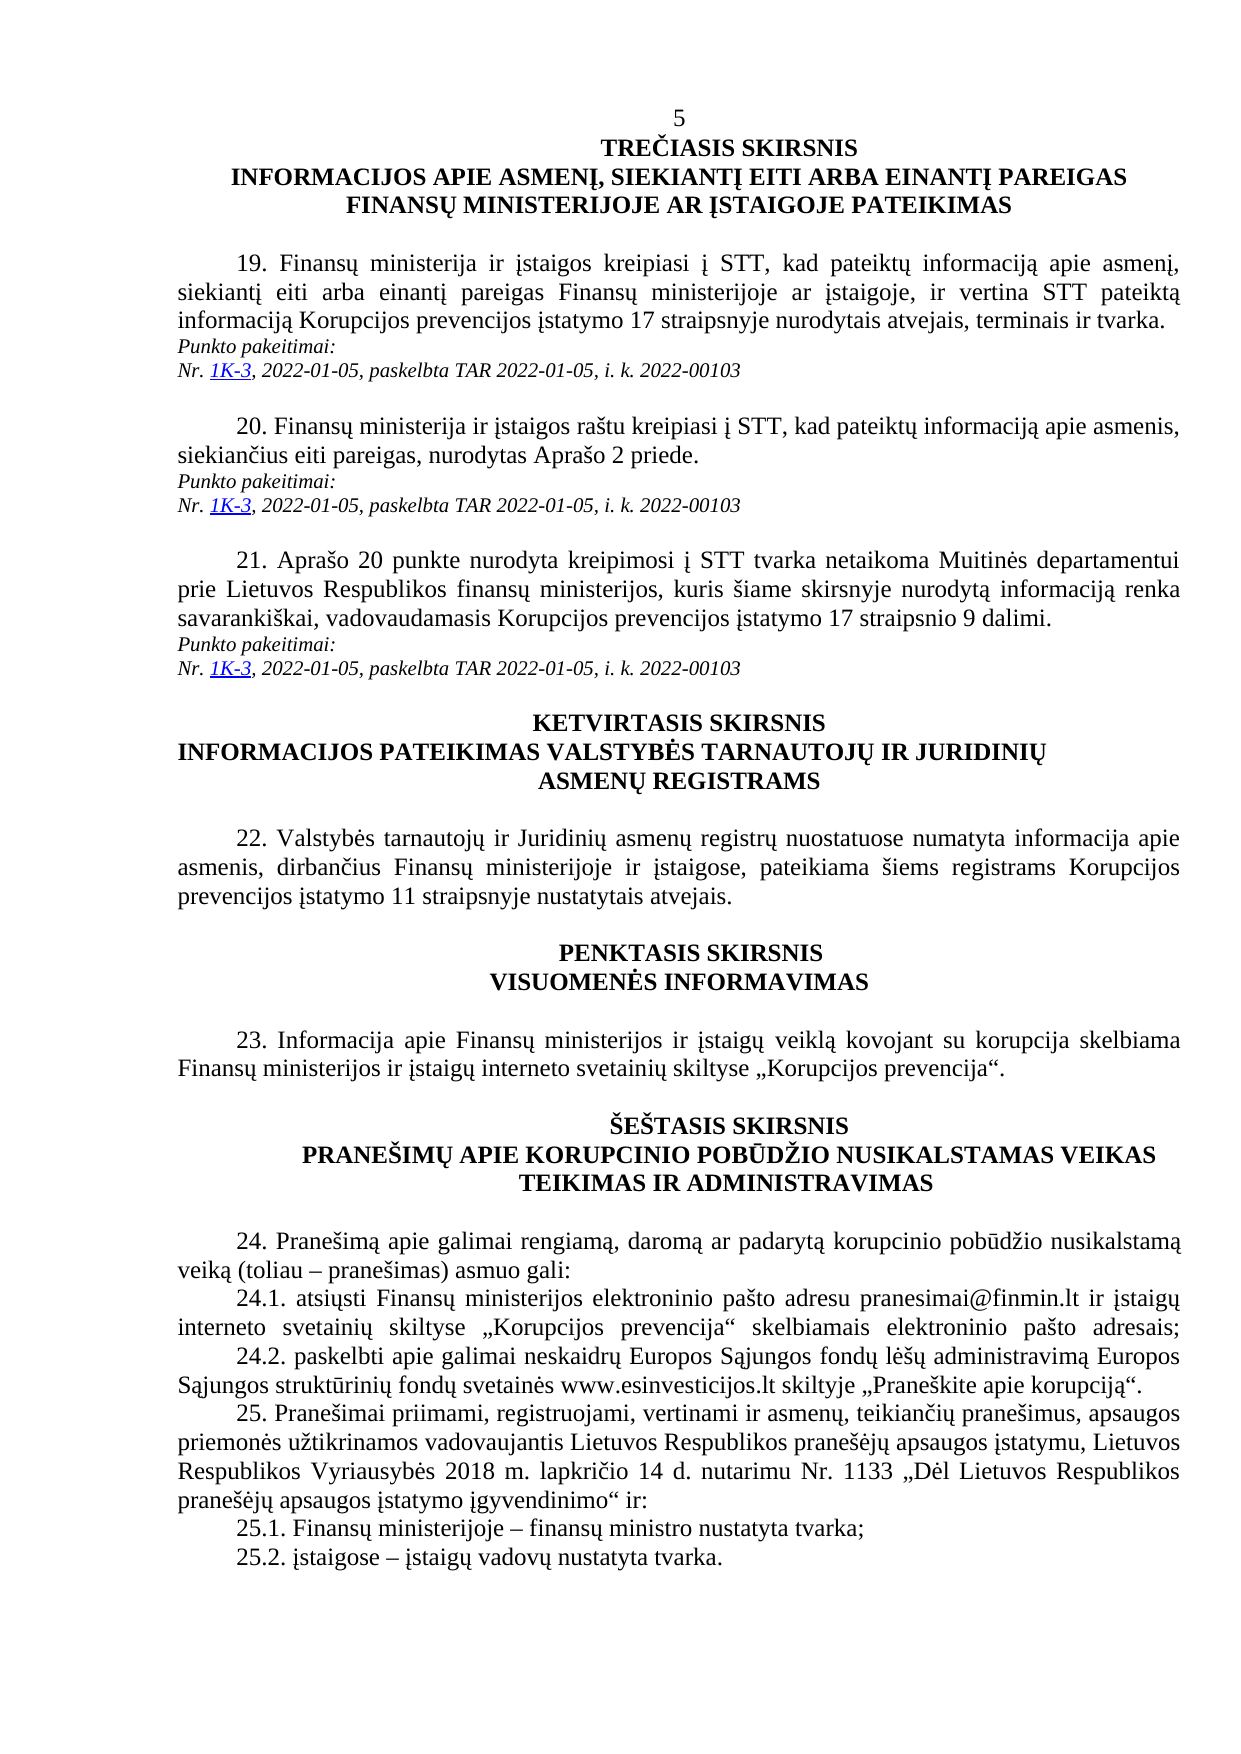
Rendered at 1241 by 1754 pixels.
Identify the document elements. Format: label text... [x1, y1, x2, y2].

text ŠEŠTASIS SKIRSNIS [277, 1111, 1181, 1140]
text Nr. 1K-3, 2022-01-05, paskelbta TAR 2022-01-05, i. k. 2022-00103 [177, 358, 1181, 382]
text 22. Valstybės tarnautojų ir Juridinių asmenų registrų nuostatuose numatyta informacija apie asmenis, dirbančius Finansų ministerijoje ir įstaigose, pateikiama šiems registrams Korupcijos prevencijos įstatymo 11 straipsnyje nustatytais atvejais. [177, 823, 1181, 910]
text INFORMACIJOS PATEIKIMAS VALSTYBĖS TARNAUTOJŲ IR JURIDINIŲ [177, 737, 1181, 766]
text 25.2. įstaigose – įstaigų vadovų nustatyta tvarka. [177, 1542, 1181, 1571]
text PRANEŠIMŲ APIE KORUPCINIO POBŪDŽIO NUSIKALSTAMAS VEIKAS TEIKIMAS IR ADMINISTRAVIMAS [277, 1140, 1181, 1197]
text Punkto pakeitimai: [177, 632, 1181, 656]
text 21. Aprašo 20 punkte nurodyta kreipimosi į STT tvarka netaikoma Muitinės departamentui prie Lietuvos Respublikos finansų ministerijos, kuris šiame skirsnyje nurodytą informaciją renka savarankiškai, vadovaudamasis Korupcijos prevencijos įstatymo 17 straipsnio 9 dalimi. [177, 545, 1181, 632]
text INFORMACIJOS APIE ASMENĮ, SIEKIANTĮ EITI ARBA EINANTĮ PAREIGAS FINANSŲ MINISTERIJOJE AR ĮSTAIGOJE PATEIKIMAS [177, 162, 1181, 219]
text VISUOMENĖS INFORMAVIMAS [177, 967, 1181, 996]
text TREČIASIS SKIRSNIS [277, 133, 1181, 162]
text ASMENŲ REGISTRAMS [177, 766, 1181, 795]
text 25. Pranešimai priimami, registruojami, vertinami ir asmenų, teikiančių pranešimus, apsaugos priemonės užtikrinamos vadovaujantis Lietuvos Respublikos pranešėjų apsaugos įstatymu, Lietuvos Respublikos Vyriausybės 2018 m. lapkričio 14 d. nutarimu Nr. 1133 „Dėl Lietuvos Respublikos pranešėjų apsaugos įstatymo įgyvendinimo“ ir: [177, 1398, 1181, 1513]
text Punkto pakeitimai: [177, 468, 1181, 493]
text 24. Pranešimą apie galimai rengiamą, daromą ar padarytą korupcinio pobūdžio nusikalstamą veiką (toliau – pranešimas) asmuo gali: [177, 1226, 1181, 1283]
text 25.1. Finansų ministerijoje – finansų ministro nustatyta tvarka; [177, 1513, 1181, 1542]
text KETVIRTASIS SKIRSNIS [177, 708, 1181, 737]
text 20. Finansų ministerija ir įstaigos raštu kreipiasi į STT, kad pateiktų informaciją apie asmenis, siekiančius eiti pareigas, nurodytas Aprašo 2 priede. [177, 411, 1181, 468]
text 23. Informacija apie Finansų ministerijos ir įstaigų veiklą kovojant su korupcija skelbiama Finansų ministerijos ir įstaigų interneto svetainių skiltyse „Korupcijos prevencija“. [177, 1025, 1181, 1082]
text Nr. 1K-3, 2022-01-05, paskelbta TAR 2022-01-05, i. k. 2022-00103 [177, 656, 1181, 680]
text Nr. 1K-3, 2022-01-05, paskelbta TAR 2022-01-05, i. k. 2022-00103 [177, 493, 1181, 517]
text Punkto pakeitimai: [177, 334, 1181, 358]
text 19. Finansų ministerija ir įstaigos kreipiasi į STT, kad pateiktų informaciją apie asmenį, siekiantį eiti arba einantį pareigas Finansų ministerijoje ar įstaigoje, ir vertina STT pateiktą informaciją Korupcijos prevencijos įstatymo 17 straipsnyje nurodytais atvejais, terminais ir tvarka. [177, 248, 1181, 334]
text PENKTASIS SKIRSNIS [559, 938, 1181, 967]
text 24.1. atsiųsti Finansų ministerijos elektroninio pašto adresu pranesimai@finmin.lt ir įstaigų interneto svetainių skiltyse „Korupcijos prevencija“ skelbiamais elektroninio pašto adresais; 24.2. paskelbti apie galimai neskaidrų Europos Sąjungos fondų lėšų administravimą Europos Sąjungos struktūrinių fondų svetainės www.esinvesticijos.lt skiltyje „Praneškite apie korupciją“. [177, 1283, 1181, 1398]
